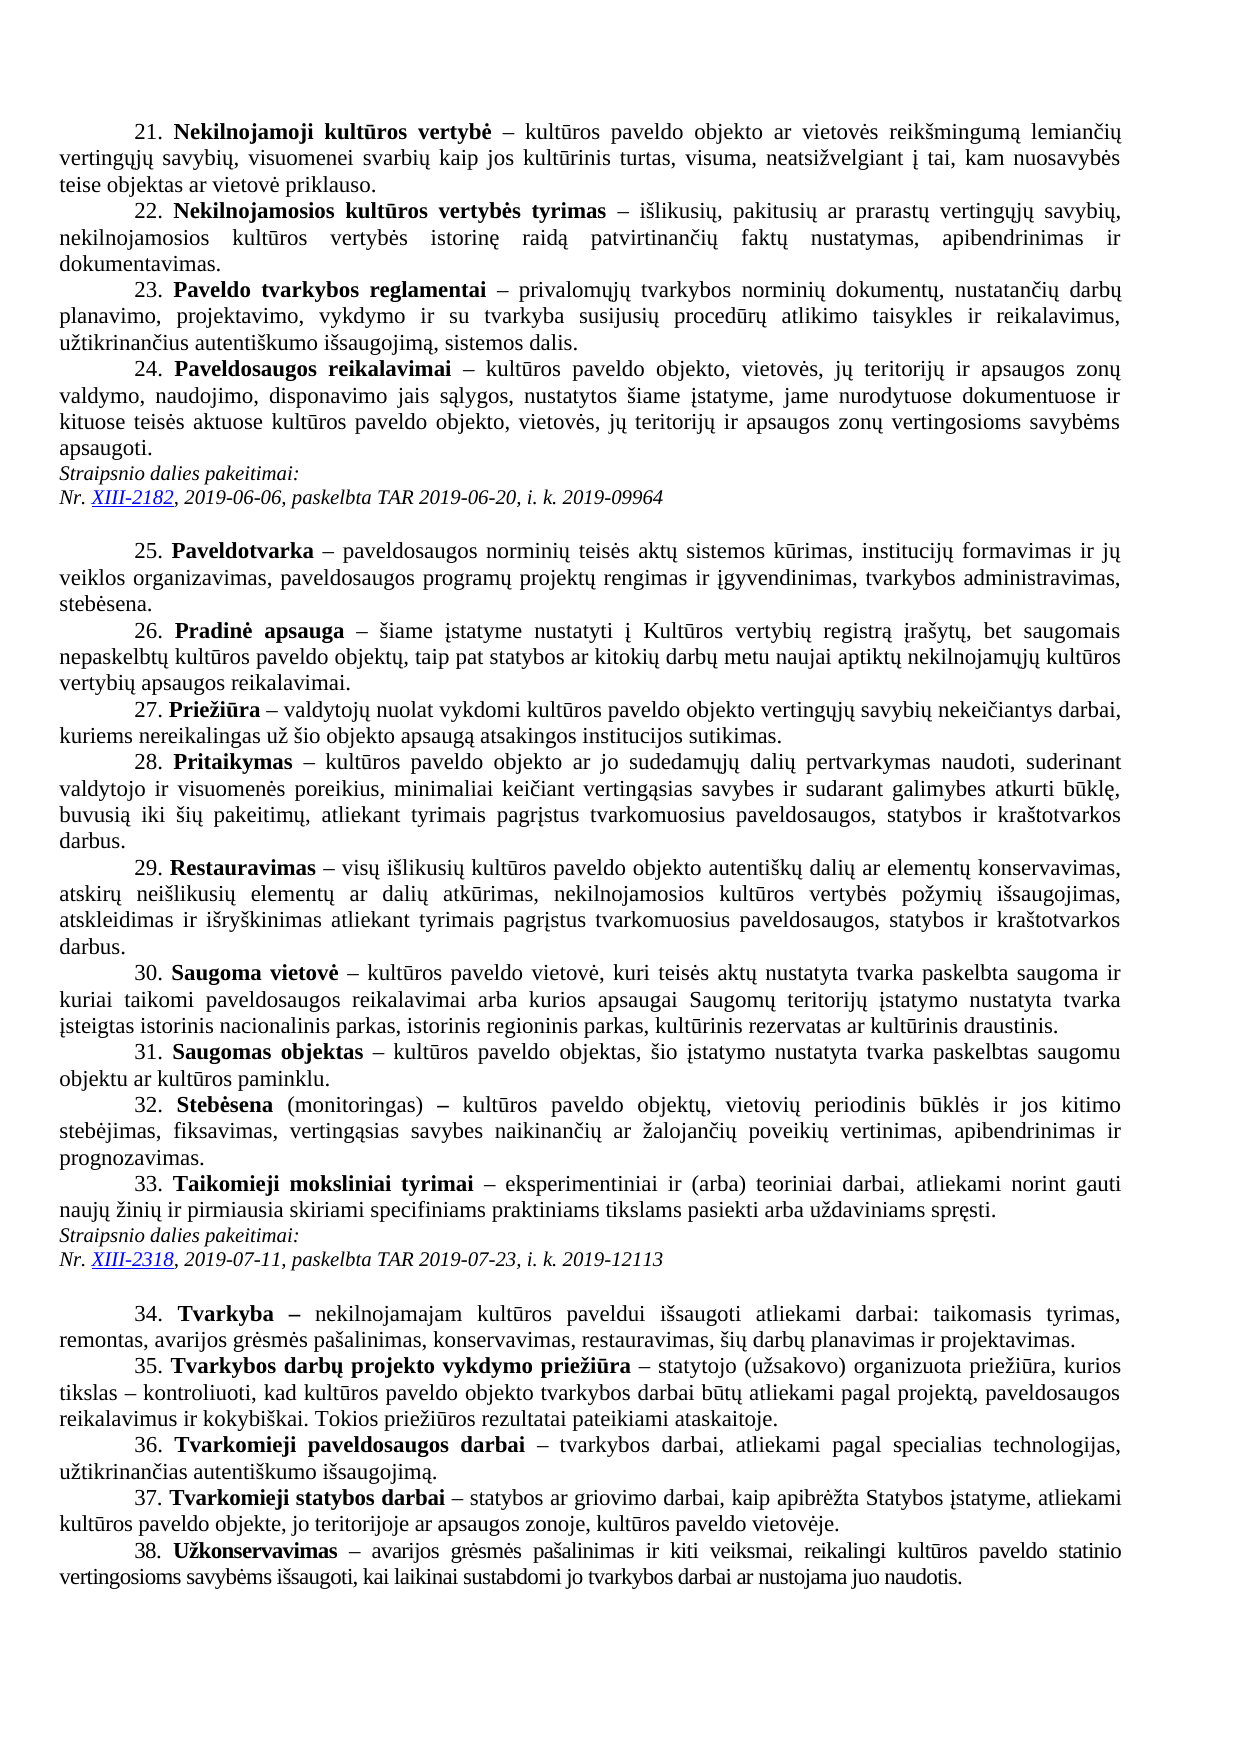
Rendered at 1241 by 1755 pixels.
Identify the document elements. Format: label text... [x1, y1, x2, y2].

text 26. Pradinė apsauga – šiame įstatyme nustatyti į Kultūros vertybių registrą įrašytų, bet saugomais nepaskelbtų kultūros paveldo objektų, taip pat statybos ar kitokių darbų metu naujai aptiktų nekilnojamųjų kultūros vertybių apsaugos reikalavimai. [59, 617, 1122, 696]
text Straipsnio dalies pakeitimai: [59, 461, 1122, 485]
text Nr. XIII-2182, 2019-06-06, paskelbta TAR 2019-06-20, i. k. 2019-09964 [59, 485, 1122, 509]
text 38. Užkonservavimas – avarijos grėsmės pašalinimas ir kiti veiksmai, reikalingi kultūros paveldo statinio vertingosioms savybėms išsaugoti, kai laikinai sustabdomi jo tvarkybos darbai ar nustojama juo naudotis. [59, 1537, 1122, 1589]
text Straipsnio dalies pakeitimai: [59, 1223, 1122, 1247]
text 35. Tvarkybos darbų projekto vykdymo priežiūra – statytojo (užsakovo) organizuota priežiūra, kurios tikslas – kontroliuoti, kad kultūros paveldo objekto tvarkybos darbai būtų atliekami pagal projektą, paveldosaugos reikalavimus ir kokybiškai. Tokios priežiūros rezultatai pateikiami ataskaitoje. [59, 1352, 1122, 1431]
text 34. Tvarkyba – nekilnojamajam kultūros paveldui išsaugoti atliekami darbai: taikomasis tyrimas, remontas, avarijos grėsmės pašalinimas, konservavimas, restauravimas, šių darbų planavimas ir projektavimas. [59, 1300, 1122, 1352]
text 27. Priežiūra – valdytojų nuolat vykdomi kultūros paveldo objekto vertingųjų savybių nekeičiantys darbai, kuriems nereikalingas už šio objekto apsaugą atsakingos institucijos sutikimas. [59, 696, 1122, 748]
text 23. Paveldo tvarkybos reglamentai – privalomųjų tvarkybos norminių dokumentų, nustatančių darbų planavimo, projektavimo, vykdymo ir su tvarkyba susijusių procedūrų atlikimo taisykles ir reikalavimus, užtikrinančius autentiškumo išsaugojimą, sistemos dalis. [59, 276, 1122, 355]
text 28. Pritaikymas – kultūros paveldo objekto ar jo sudedamųjų dalių pertvarkymas naudoti, suderinant valdytojo ir visuomenės poreikius, minimaliai keičiant vertingąsias savybes ir sudarant galimybes atkurti būklę, buvusią iki šių pakeitimų, atliekant tyrimais pagrįstus tvarkomuosius paveldosaugos, statybos ir kraštotvarkos darbus. [59, 748, 1122, 854]
text 36. Tvarkomieji paveldosaugos darbai – tvarkybos darbai, atliekami pagal specialias technologijas, užtikrinančias autentiškumo išsaugojimą. [59, 1431, 1122, 1484]
text 21. Nekilnojamoji kultūros vertybė – kultūros paveldo objekto ar vietovės reikšmingumą lemiančių vertingųjų savybių, visuomenei svarbių kaip jos kultūrinis turtas, visuma, neatsižvelgiant į tai, kam nuosavybės teise objektas ar vietovė priklauso. [59, 118, 1122, 197]
text 24. Paveldosaugos reikalavimai – kultūros paveldo objekto, vietovės, jų teritorijų ir apsaugos zonų valdymo, naudojimo, disponavimo jais sąlygos, nustatytos šiame įstatyme, jame nurodytuose dokumentuose ir kituose teisės aktuose kultūros paveldo objekto, vietovės, jų teritorijų ir apsaugos zonų vertingosioms savybėms apsaugoti. [59, 355, 1122, 461]
text 30. Saugoma vietovė – kultūros paveldo vietovė, kuri teisės aktų nustatyta tvarka paskelbta saugoma ir kuriai taikomi paveldosaugos reikalavimai arba kurios apsaugai Saugomų teritorijų įstatymo nustatyta tvarka įsteigtas istorinis nacionalinis parkas, istorinis regioninis parkas, kultūrinis rezervatas ar kultūrinis draustinis. [59, 959, 1122, 1038]
text 22. Nekilnojamosios kultūros vertybės tyrimas – išlikusių, pakitusių ar prarastų vertingųjų savybių, nekilnojamosios kultūros vertybės istorinę raidą patvirtinančių faktų nustatymas, apibendrinimas ir dokumentavimas. [59, 197, 1122, 276]
text 25. Paveldotvarka – paveldosaugos norminių teisės aktų sistemos kūrimas, institucijų formavimas ir jų veiklos organizavimas, paveldosaugos programų projektų rengimas ir įgyvendinimas, tvarkybos administravimas, stebėsena. [59, 538, 1122, 617]
text Nr. XIII-2318, 2019-07-11, paskelbta TAR 2019-07-23, i. k. 2019-12113 [59, 1247, 1122, 1271]
text 31. Saugomas objektas – kultūros paveldo objektas, šio įstatymo nustatyta tvarka paskelbtas saugomu objektu ar kultūros paminklu. [59, 1038, 1122, 1091]
text 29. Restauravimas – visų išlikusių kultūros paveldo objekto autentiškų dalių ar elementų konservavimas, atskirų neišlikusių elementų ar dalių atkūrimas, nekilnojamosios kultūros vertybės požymių išsaugojimas, atskleidimas ir išryškinimas atliekant tyrimais pagrįstus tvarkomuosius paveldosaugos, statybos ir kraštotvarkos darbus. [59, 854, 1122, 959]
text 37. Tvarkomieji statybos darbai – statybos ar griovimo darbai, kaip apibrėžta Statybos įstatyme, atliekami kultūros paveldo objekte, jo teritorijoje ar apsaugos zonoje, kultūros paveldo vietovėje. [59, 1484, 1122, 1537]
text 33. Taikomieji moksliniai tyrimai – eksperimentiniai ir (arba) teoriniai darbai, atliekami norint gauti naujų žinių ir pirmiausia skiriami specifiniams praktiniams tikslams pasiekti arba uždaviniams spręsti. [59, 1170, 1122, 1223]
text 32. Stebėsena (monitoringas) – kultūros paveldo objektų, vietovių periodinis būklės ir jos kitimo stebėjimas, fiksavimas, vertingąsias savybes naikinančių ar žalojančių poveikių vertinimas, apibendrinimas ir prognozavimas. [59, 1091, 1122, 1170]
